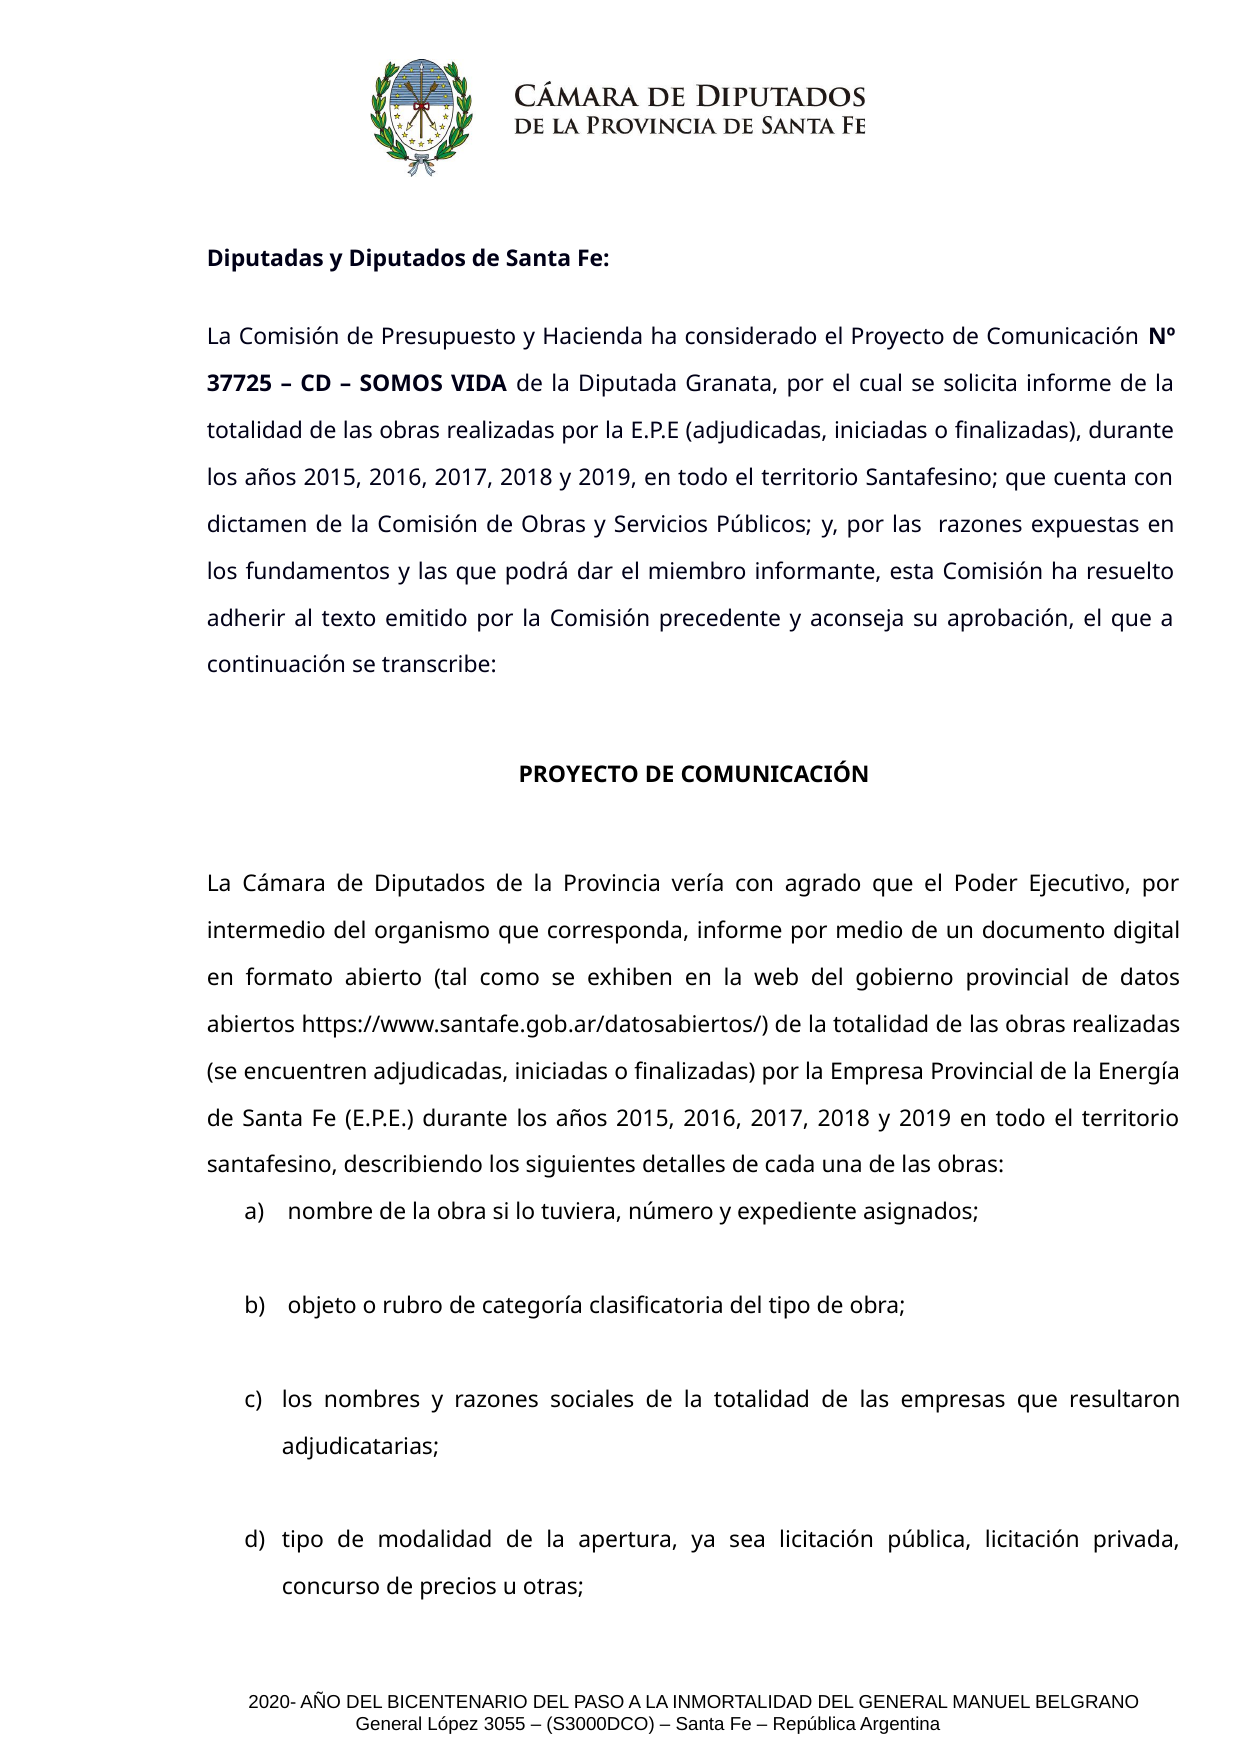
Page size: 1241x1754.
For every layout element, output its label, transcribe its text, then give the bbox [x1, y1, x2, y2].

list objeto o rubro de categoría clasificatoria del tipo de obra; [244, 1289, 1181, 1320]
list nombre de la obra si lo tuviera, número y expediente asignados; [244, 1195, 1181, 1227]
text PROYECTO DE COMUNICACIÓN [207, 758, 1181, 789]
list los nombres y razones sociales de la totalidad de las empresas que resultaron adjudicatarias; [244, 1383, 1181, 1461]
picture [370, 59, 866, 181]
text La Cámara de Diputados de la Provincia vería con agrado que el Poder Ejecutivo, por intermedio del organismo que corresponda, informe por medio de un documento digital en formato abierto (tal como se exhiben en la web del gobierno provincial de datos abiertos https://www.santafe.gob.ar/datosabiertos/) de la totalidad de las obras realizadas (se encuentren adjudicadas, iniciadas o finalizadas) por la Empresa Provincial de la Energía de Santa Fe (E.P.E.) durante los años 2015, 2016, 2017, 2018 y 2019 en todo el territorio santafesino, describiendo los siguientes detalles de cada una de las obras: [207, 867, 1181, 1180]
text Diputadas y Diputados de Santa Fe: [207, 242, 1181, 273]
text La Comisión de Presupuesto y Hacienda ha considerado el Proyecto de Comunicación Nº 37725 – CD – SOMOS VIDA de la Diputada Granata, por el cual se solicita informe de la totalidad de las obras realizadas por la E.P.E (adjudicadas, iniciadas o finalizadas), durante los años 2015, 2016, 2017, 2018 y 2019, en todo el territorio Santafesino; que cuenta con dictamen de la Comisión de Obras y Servicios Públicos; y, por las razones expuestas en los fundamentos y las que podrá dar el miembro informante, esta Comisión ha resuelto adherir al texto emitido por la Comisión precedente y aconseja su aprobación, el que a continuación se transcribe: [207, 320, 1175, 680]
list tipo de modalidad de la apertura, ya sea licitación pública, licitación privada, concurso de precios u otras; [244, 1523, 1181, 1602]
